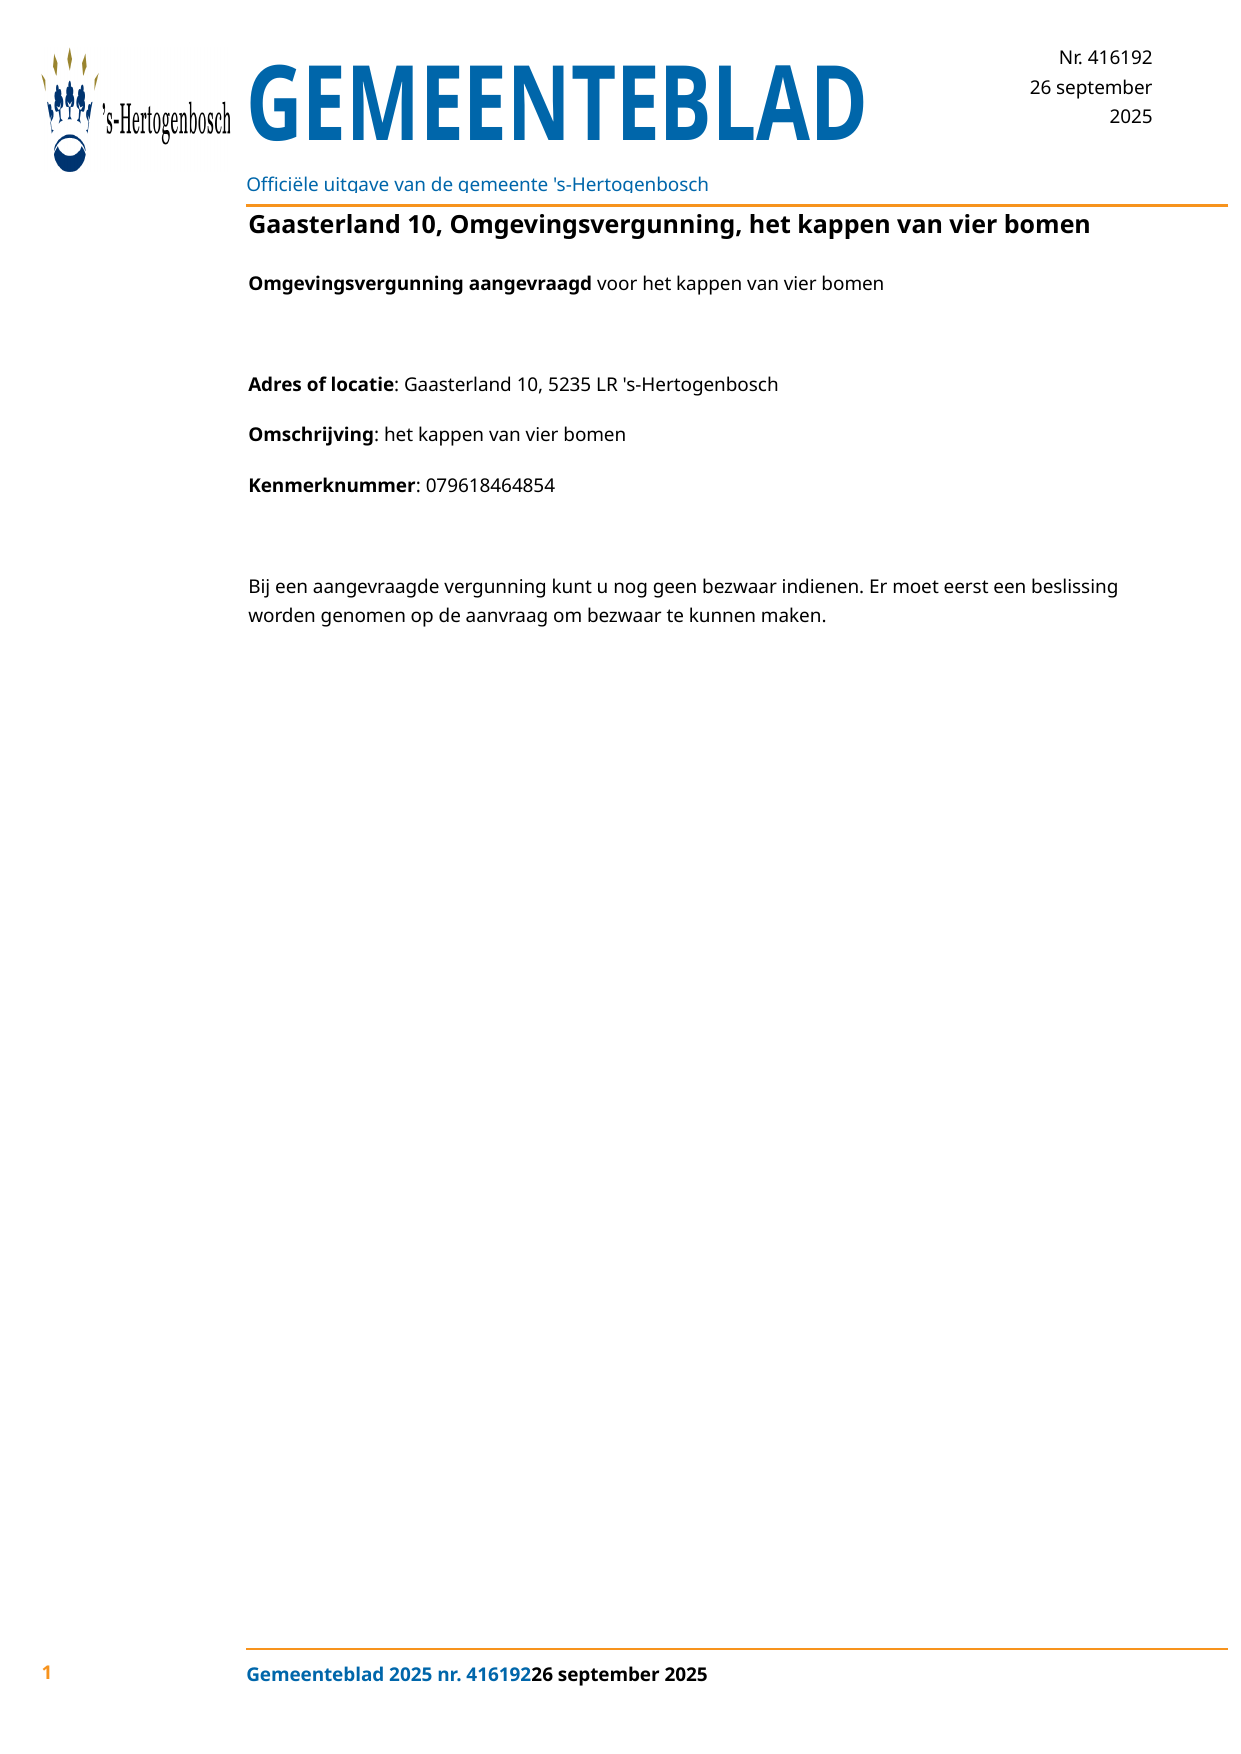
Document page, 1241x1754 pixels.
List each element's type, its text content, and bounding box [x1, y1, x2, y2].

text Bij een aangevraagde vergunning kunt u nog geen bezwaar indienen. Er moet eerst een beslissing worden genomen op de aanvraag om bezwaar te kunnen maken. [248, 573, 1152, 628]
text Gaasterland 10, Omgevingsvergunning, het kappen van vier bomen [248, 207, 1152, 241]
text Omschrijving: het kappen van vier bomen [248, 422, 1152, 447]
text Adres of locatie: Gaasterland 10, 5235 LR 's-Hertogenbosch [248, 371, 1152, 397]
picture [41, 47, 231, 172]
text Kenmerknummer: 079618464854 [248, 472, 1152, 498]
text Omgevingsvergunning aangevraagd voor het kappen van vier bomen [248, 270, 1152, 296]
